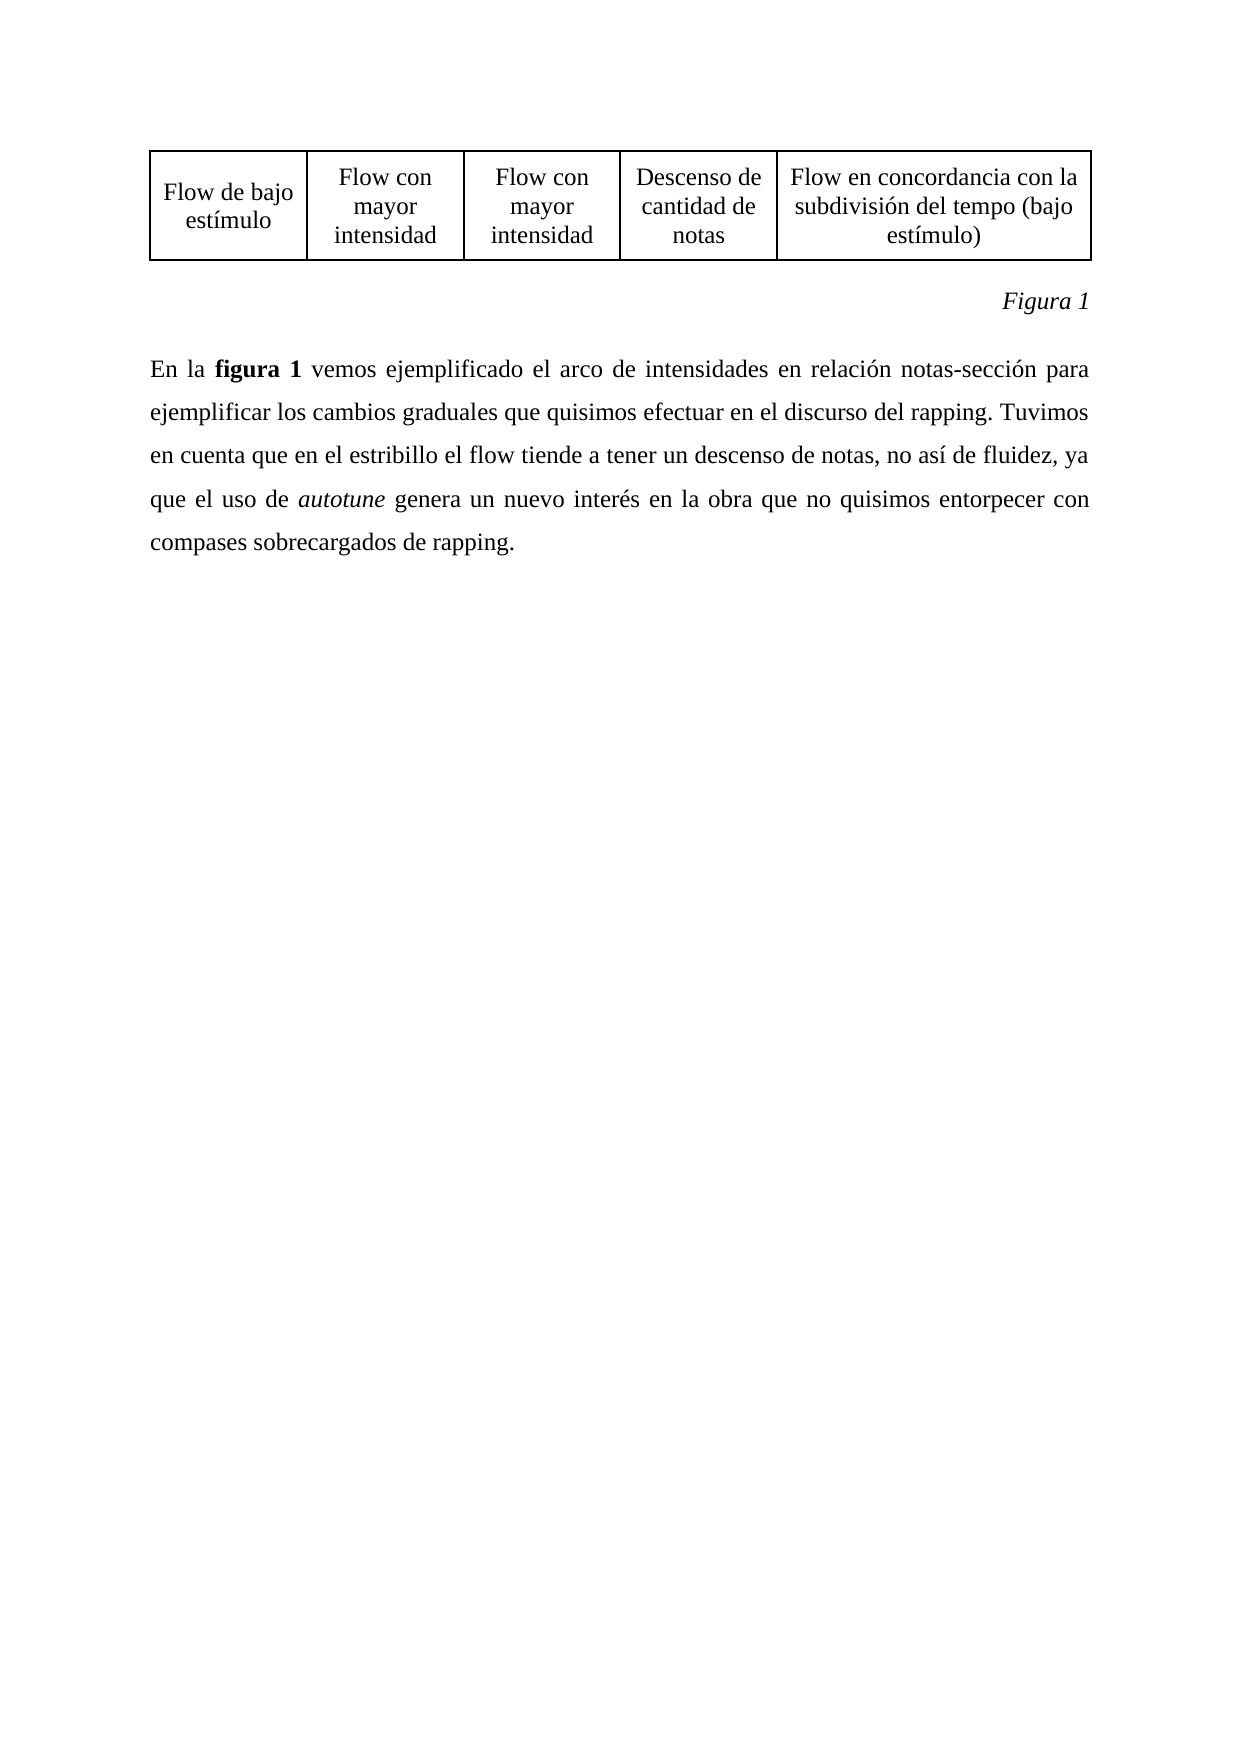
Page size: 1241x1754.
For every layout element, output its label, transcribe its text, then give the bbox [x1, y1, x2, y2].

table_cell Flow en concordancia con la subdivisión del tempo (bajo estímulo) [778, 152, 1090, 259]
text Figura 1 [150, 286, 1090, 315]
table_cell Descenso de cantidad de notas [621, 152, 776, 259]
table_cell Flow con mayor intensidad [308, 152, 463, 259]
table_cell Flow de bajo estímulo [151, 152, 306, 259]
text En la figura 1 vemos ejemplificado el arco de intensidades en relación notas-sección para ejemplificar los cambios graduales que quisimos efectuar en el discurso del rapping. Tuvimos en cuenta que en el estribillo el flow tiende a tener un descenso de notas, no así de fluidez, ya que el uso de autotune genera un nuevo interés en la obra que no quisimos entorpecer con compases sobrecargados de rapping. [150, 354, 1090, 556]
table_cell Flow con mayor intensidad [465, 152, 619, 259]
